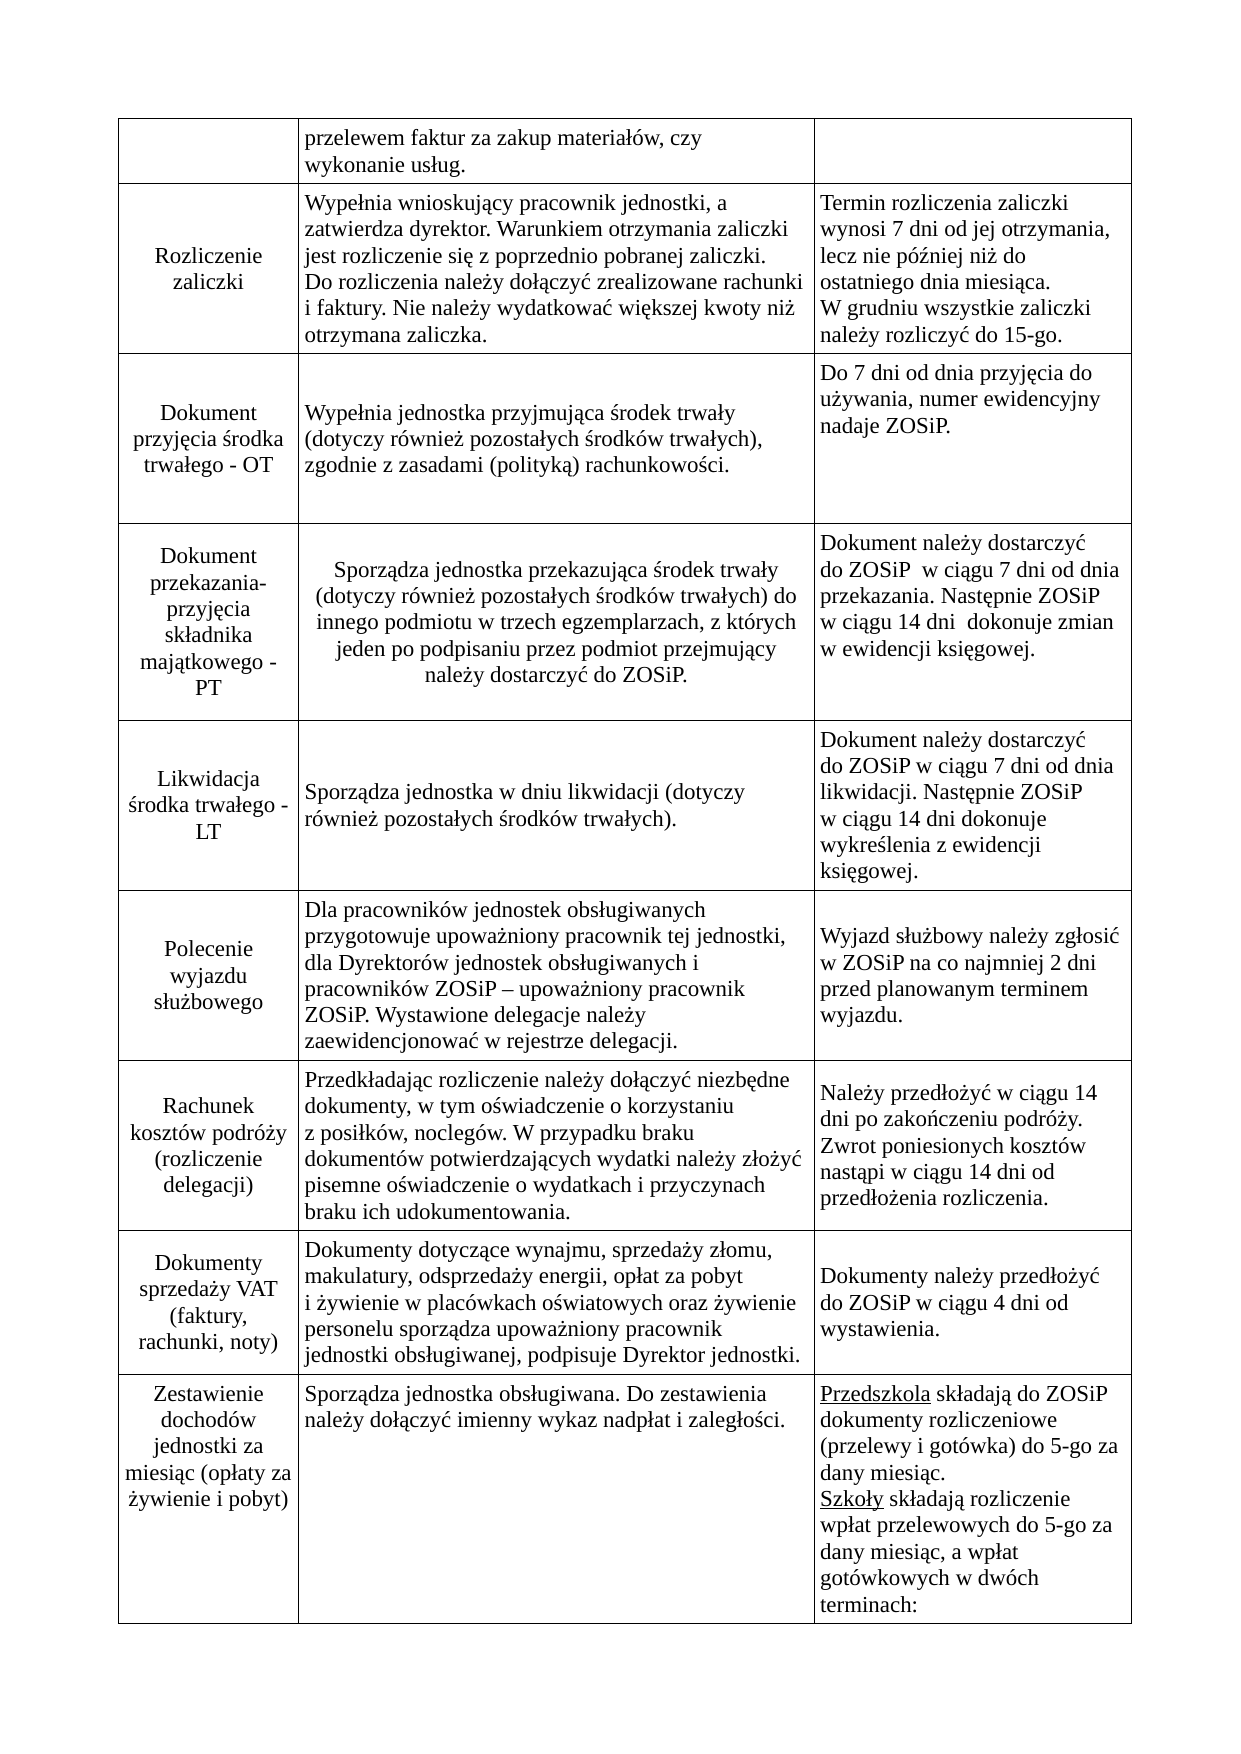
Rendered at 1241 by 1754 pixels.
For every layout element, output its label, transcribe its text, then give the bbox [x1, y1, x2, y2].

table_cell Wypełnia wnioskujący pracownik jednostki, a zatwierdza dyrektor. Warunkiem otrzymania zaliczki jest rozliczenie się z poprzednio pobranej zaliczki. Do rozliczenia należy dołączyć zrealizowane rachunki i faktury. Nie należy wydatkować większej kwoty niż otrzymana zaliczka. [299, 184, 814, 353]
table_cell [119, 119, 298, 183]
table_cell Sporządza jednostka w dniu likwidacji (dotyczy również pozostałych środków trwałych). [299, 721, 814, 889]
table_cell Przedszkola składają do ZOSiP dokumenty rozliczeniowe (przelewy i gotówka) do 5-go za dany miesiąc. Szkoły składają rozliczenie wpłat przelewowych do 5-go za dany miesiąc, a wpłat gotówkowych w dwóch terminach: [815, 1375, 1131, 1623]
table_cell Do 7 dni od dnia przyjęcia do używania, numer ewidencyjny nadaje ZOSiP. [815, 354, 1131, 523]
table_cell Rozliczenie zaliczki [119, 184, 298, 353]
table_cell Dokumenty sprzedaży VAT (faktury, rachunki, noty) [119, 1231, 298, 1373]
table_cell Dla pracowników jednostek obsługiwanych przygotowuje upoważniony pracownik tej jednostki, dla Dyrektorów jednostek obsługiwanych i pracowników ZOSiP – upoważniony pracownik ZOSiP. Wystawione delegacje należy zaewidencjonować w rejestrze delegacji. [299, 891, 814, 1060]
table_cell Rachunek kosztów podróży (rozliczenie delegacji) [119, 1061, 298, 1230]
table_cell przelewem faktur za zakup materiałów, czy wykonanie usług. [299, 119, 814, 183]
table_cell Likwidacja środka trwałego - LT [119, 721, 298, 889]
table_cell Dokument przekazania-przyjęcia składnika majątkowego - PT [119, 524, 298, 719]
table_cell Termin rozliczenia zaliczki wynosi 7 dni od jej otrzymania, lecz nie później niż do ostatniego dnia miesiąca. W grudniu wszystkie zaliczki należy rozliczyć do 15-go. [815, 184, 1131, 353]
table_cell [815, 119, 1131, 183]
table_cell Dokument należy dostarczyć do ZOSiP w ciągu 7 dni od dnia przekazania. Następnie ZOSiP w ciągu 14 dni dokonuje zmian w ewidencji księgowej. [815, 524, 1131, 719]
table_cell Przedkładając rozliczenie należy dołączyć niezbędne dokumenty, w tym oświadczenie o korzystaniu z posiłków, noclegów. W przypadku braku dokumentów potwierdzających wydatki należy złożyć pisemne oświadczenie o wydatkach i przyczynach braku ich udokumentowania. [299, 1061, 814, 1230]
table_cell Sporządza jednostka przekazująca środek trwały (dotyczy również pozostałych środków trwałych) do innego podmiotu w trzech egzemplarzach, z których jeden po podpisaniu przez podmiot przejmujący należy dostarczyć do ZOSiP. [299, 524, 814, 719]
table_cell Należy przedłożyć w ciągu 14 dni po zakończeniu podróży. Zwrot poniesionych kosztów nastąpi w ciągu 14 dni od przedłożenia rozliczenia. [815, 1061, 1131, 1230]
table_cell Polecenie wyjazdu służbowego [119, 891, 298, 1060]
table_cell Dokument przyjęcia środka trwałego - OT [119, 354, 298, 523]
table_cell Wyjazd służbowy należy zgłosić w ZOSiP na co najmniej 2 dni przed planowanym terminem wyjazdu. [815, 891, 1131, 1060]
table_cell Dokumenty dotyczące wynajmu, sprzedaży złomu, makulatury, odsprzedaży energii, opłat za pobyt i żywienie w placówkach oświatowych oraz żywienie personelu sporządza upoważniony pracownik jednostki obsługiwanej, podpisuje Dyrektor jednostki. [299, 1231, 814, 1373]
table_cell Dokumenty należy przedłożyć do ZOSiP w ciągu 4 dni od wystawienia. [815, 1231, 1131, 1373]
table_cell Wypełnia jednostka przyjmująca środek trwały (dotyczy również pozostałych środków trwałych), zgodnie z zasadami (polityką) rachunkowości. [299, 354, 814, 523]
table_cell Dokument należy dostarczyć do ZOSiP w ciągu 7 dni od dnia likwidacji. Następnie ZOSiP w ciągu 14 dni dokonuje wykreślenia z ewidencji księgowej. [815, 721, 1131, 889]
table_cell Sporządza jednostka obsługiwana. Do zestawienia należy dołączyć imienny wykaz nadpłat i zaległości. [299, 1375, 814, 1623]
table_cell Zestawienie dochodów jednostki za miesiąc (opłaty za żywienie i pobyt) [119, 1375, 298, 1623]
